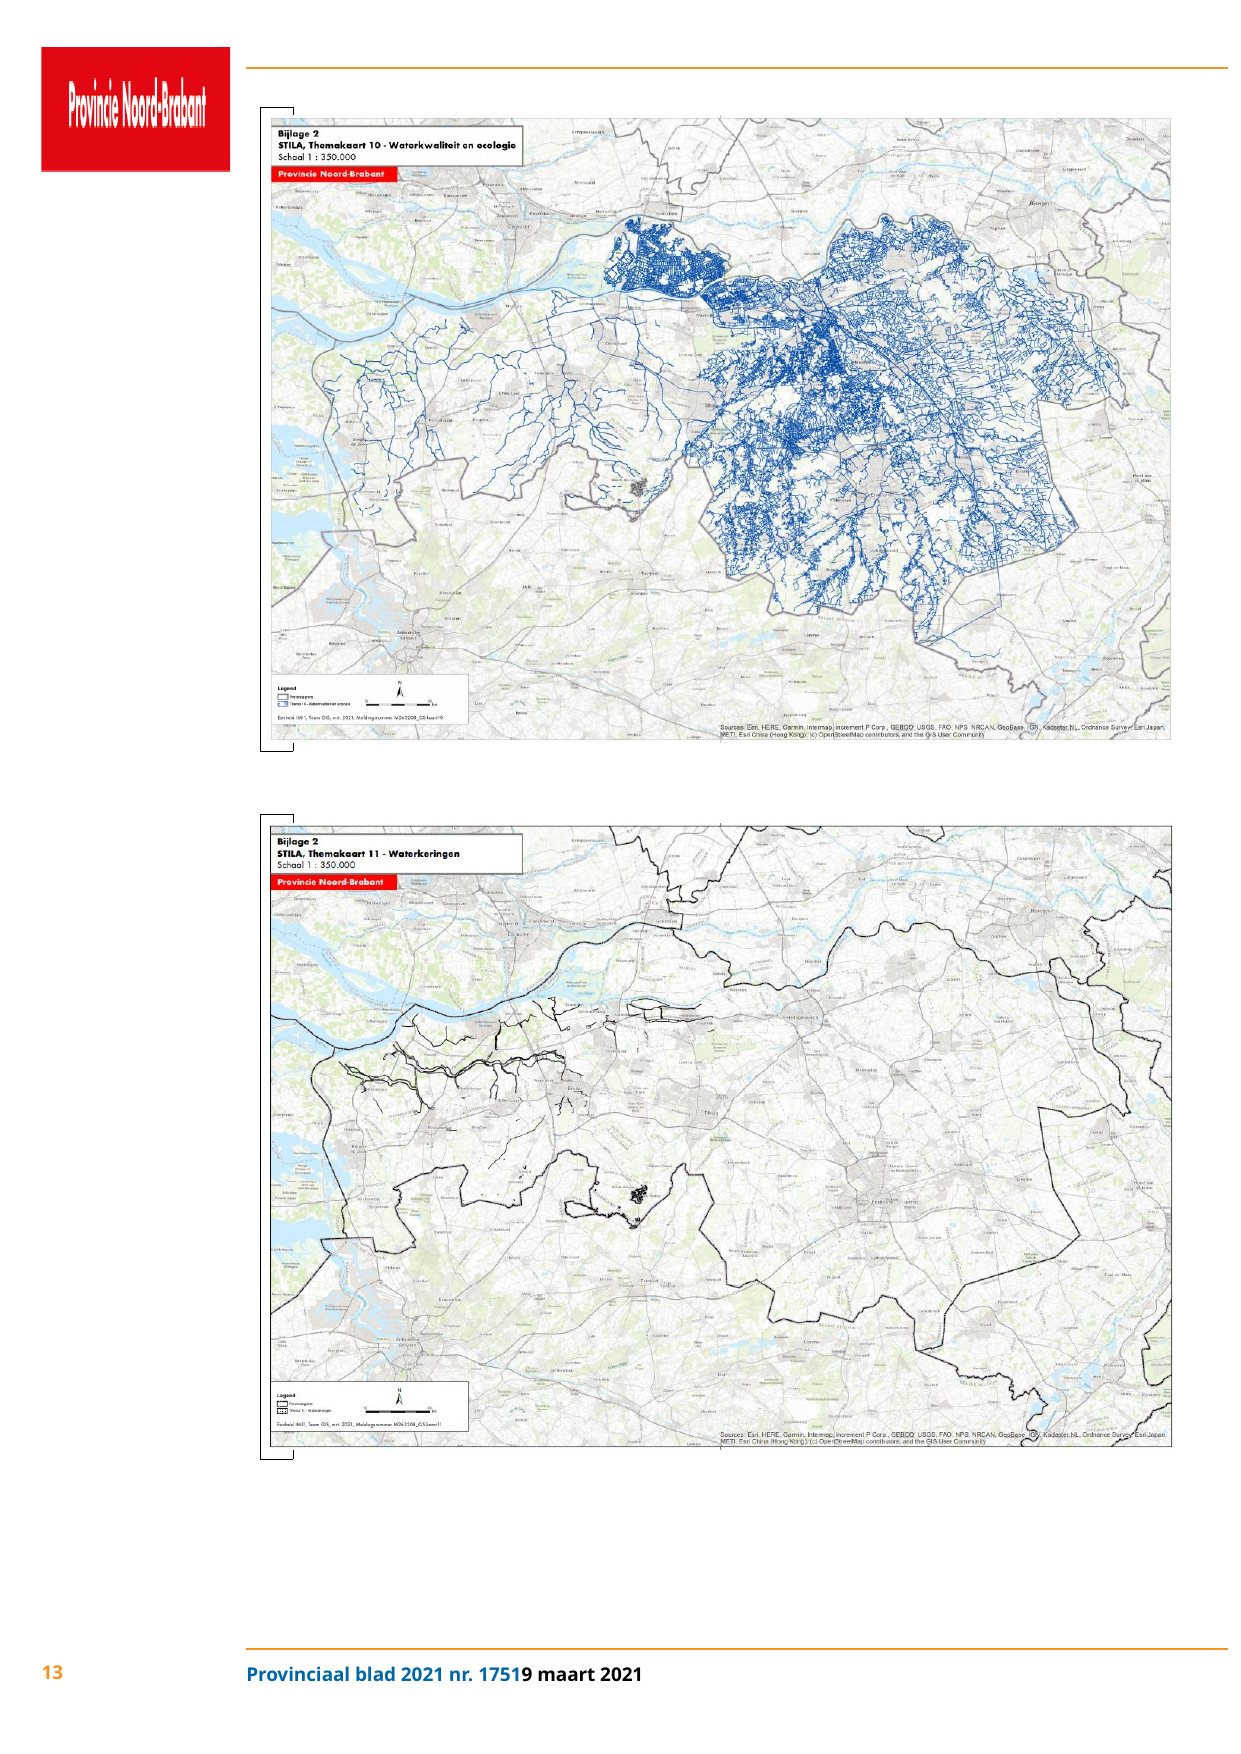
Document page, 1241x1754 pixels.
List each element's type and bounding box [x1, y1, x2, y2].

picture [41, 47, 231, 172]
picture [268, 115, 1173, 743]
picture [268, 823, 1173, 1450]
